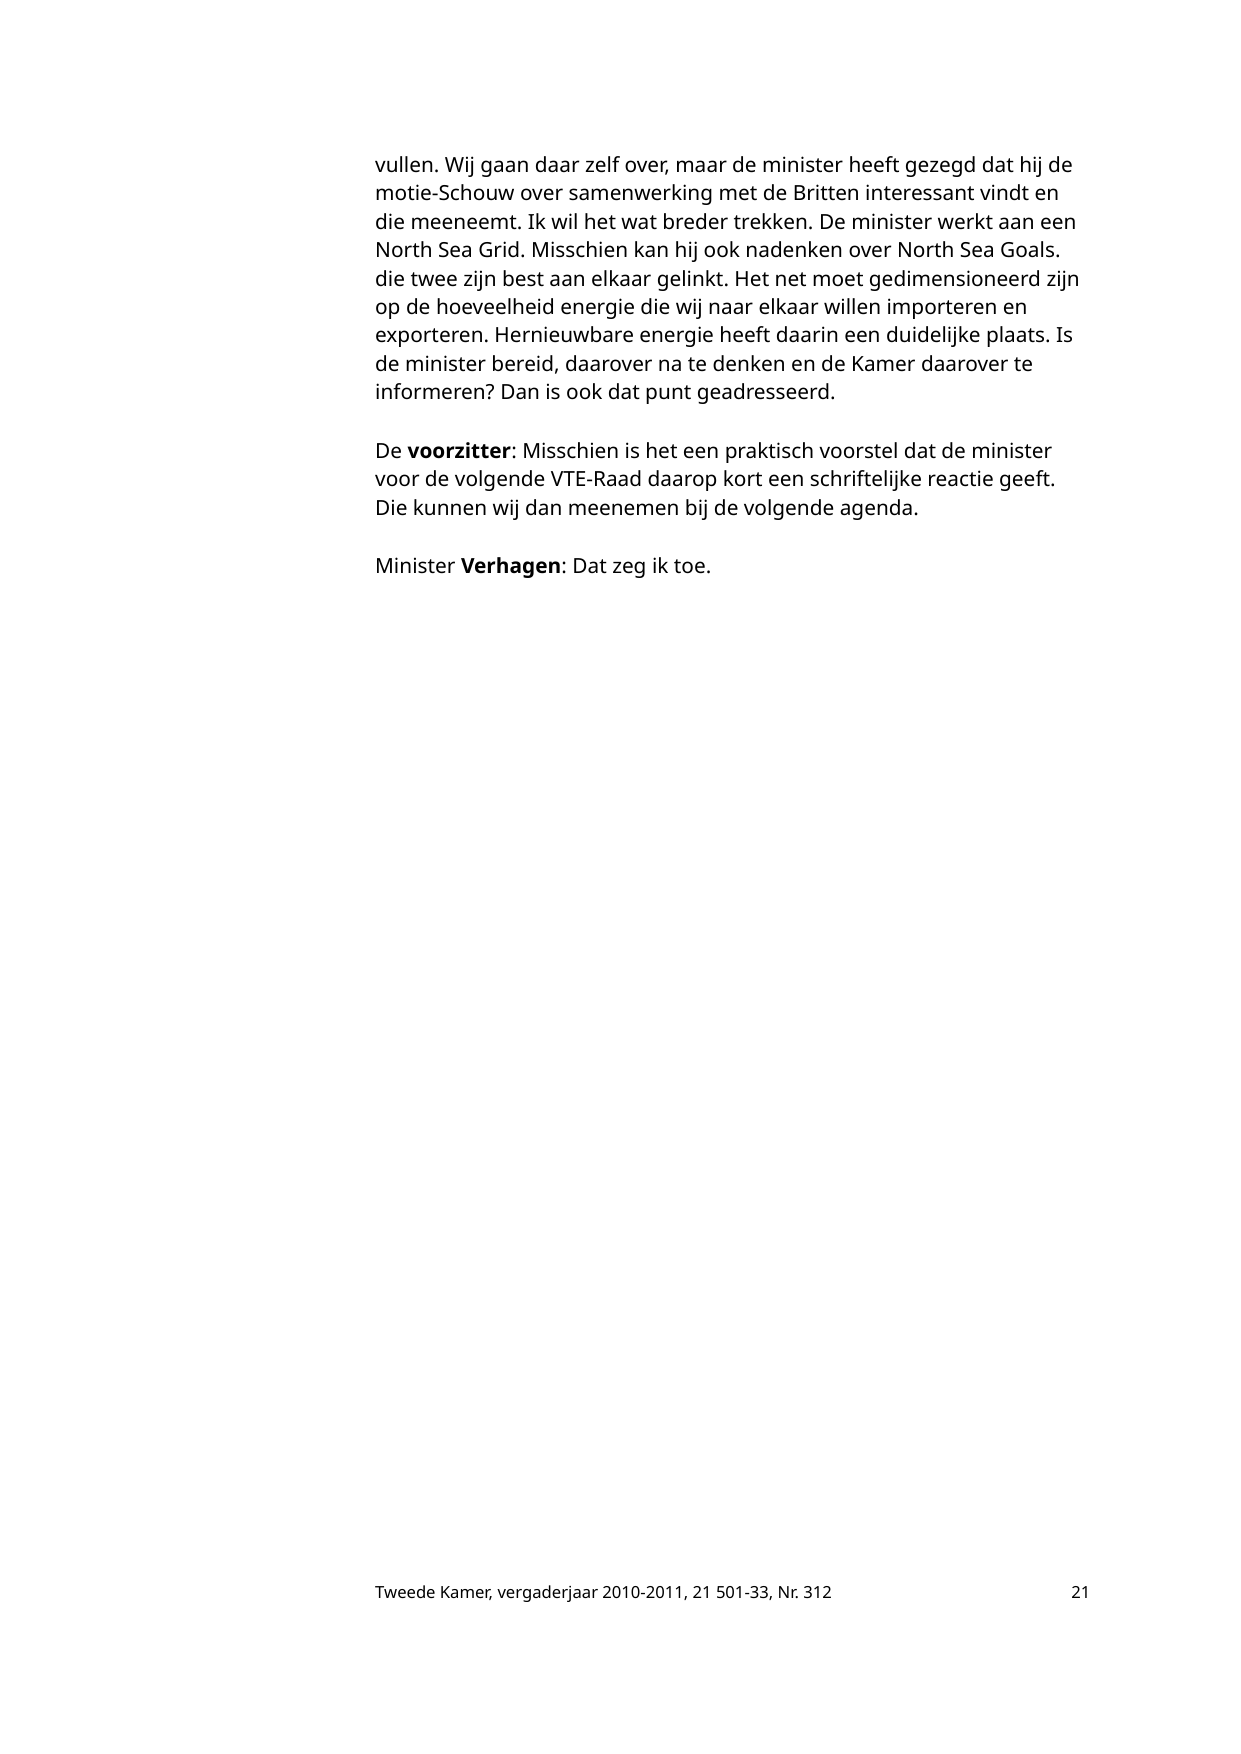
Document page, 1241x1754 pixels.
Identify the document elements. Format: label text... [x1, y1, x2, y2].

text Minister Verhagen: Dat zeg ik toe. [375, 551, 1090, 580]
text De voorzitter: Misschien is het een praktisch voorstel dat de minister voor de volgende VTE-Raad daarop kort een schriftelijke reactie geeft. Die kunnen wij dan meenemen bij de volgende agenda. [375, 436, 1090, 521]
text vullen. Wij gaan daar zelf over, maar de minister heeft gezegd dat hij de motie-Schouw over samenwerking met de Britten interessant vindt en die meeneemt. Ik wil het wat breder trekken. De minister werkt aan een North Sea Grid. Misschien kan hij ook nadenken over North Sea Goals. die twee zijn best aan elkaar gelinkt. Het net moet gedimensioneerd zijn op de hoeveelheid energie die wij naar elkaar willen importeren en exporteren. Hernieuwbare energie heeft daarin een duidelijke plaats. Is de minister bereid, daarover na te denken en de Kamer daarover te informeren? Dan is ook dat punt geadresseerd. [375, 150, 1090, 406]
